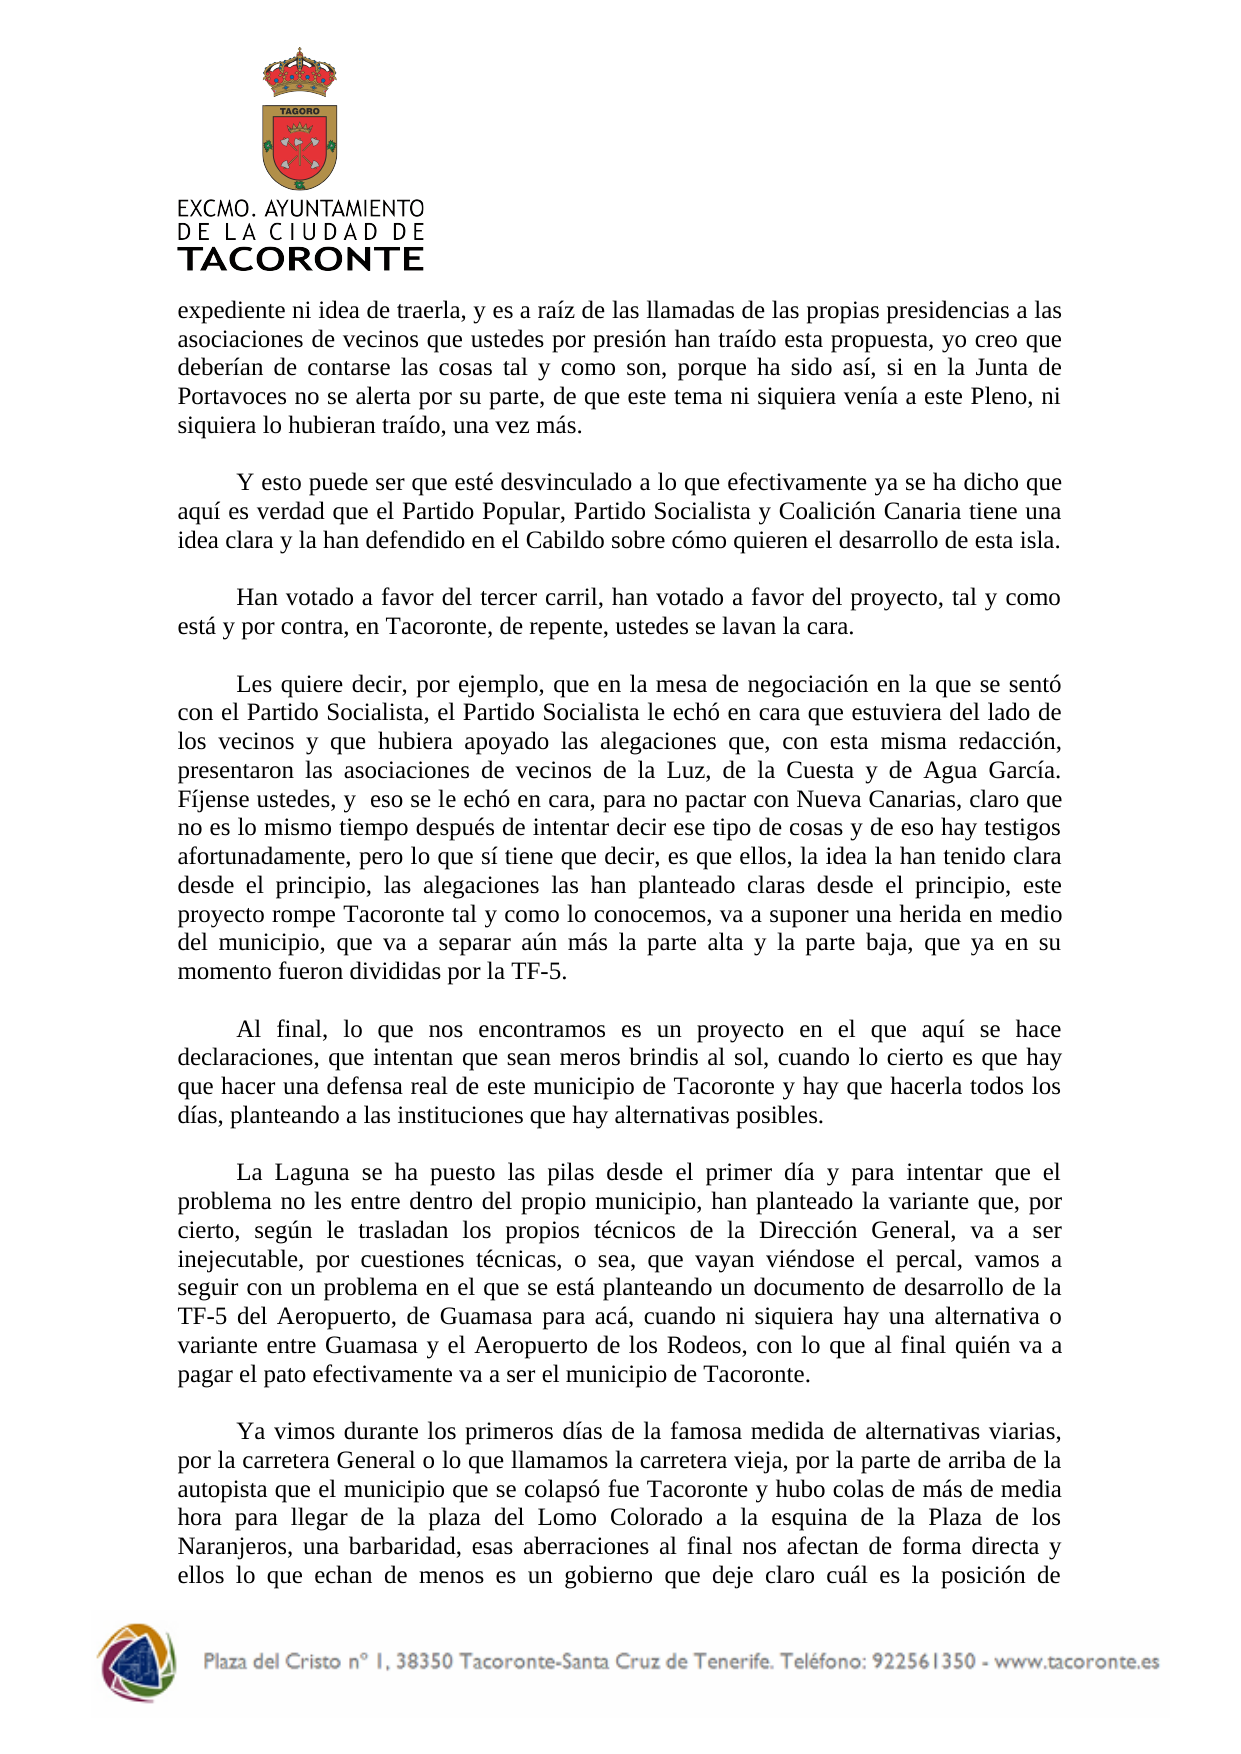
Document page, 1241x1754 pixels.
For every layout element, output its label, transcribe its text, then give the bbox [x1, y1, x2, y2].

text Ya vimos durante los primeros días de la famosa medida de alternativas viarias, por la carretera General o lo que llamamos la carretera vieja, por la parte de arriba de la autopista que el municipio que se colapsó fue Tacoronte y hubo colas de más de media hora para llegar de la plaza del Lomo Colorado a la esquina de la Plaza de los Naranjeros, una barbaridad, esas aberraciones al final nos afectan de forma directa y ellos lo que echan de menos es un gobierno que deje claro cuál es la posición de [177, 1416, 1063, 1589]
text Al final, lo que nos encontramos es un proyecto en el que aquí se hace declaraciones, que intentan que sean meros brindis al sol, cuando lo cierto es que hay que hacer una defensa real de este municipio de Tacoronte y hay que hacerla todos los días, planteando a las instituciones que hay alternativas posibles. [177, 1014, 1063, 1129]
text Y esto puede ser que esté desvinculado a lo que efectivamente ya se ha dicho que aquí es verdad que el Partido Popular, Partido Socialista y Coalición Canaria tiene una idea clara y la han defendido en el Cabildo sobre cómo quieren el desarrollo de esta isla. [177, 467, 1063, 554]
picture [90, 1610, 1170, 1718]
text Han votado a favor del tercer carril, han votado a favor del proyecto, tal y como está y por contra, en Tacoronte, de repente, ustedes se lavan la cara. [177, 582, 1063, 640]
text La Laguna se ha puesto las pilas desde el primer día y para intentar que el problema no les entre dentro del propio municipio, han planteado la variante que, por cierto, según le trasladan los propios técnicos de la Dirección General, va a ser inejecutable, por cuestiones técnicas, o sea, que vayan viéndose el percal, vamos a seguir con un problema en el que se está planteando un documento de desarrollo de la TF-5 del Aeropuerto, de Guamasa para acá, cuando ni siquiera hay una alternativa o variante entre Guamasa y el Aeropuerto de los Rodeos, con lo que al final quién va a pagar el pato efectivamente va a ser el municipio de Tacoronte. [177, 1157, 1063, 1387]
text expediente ni idea de traerla, y es a raíz de las llamadas de las propias presidencias a las asociaciones de vecinos que ustedes por presión han traído esta propuesta, yo creo que deberían de contarse las cosas tal y como son, porque ha sido así, si en la Junta de Portavoces no se alerta por su parte, de que este tema ni siquiera venía a este Pleno, ni siquiera lo hubieran traído, una vez más. [177, 295, 1063, 439]
text Les quiere decir, por ejemplo, que en la mesa de negociación en la que se sentó con el Partido Socialista, el Partido Socialista le echó en cara que estuviera del lado de los vecinos y que hubiera apoyado las alegaciones que, con esta misma redacción, presentaron las asociaciones de vecinos de la Luz, de la Cuesta y de Agua García. Fíjense ustedes, y eso se le echó en cara, para no pactar con Nueva Canarias, claro que no es lo mismo tiempo después de intentar decir ese tipo de cosas y de eso hay testigos afortunadamente, pero lo que sí tiene que decir, es que ellos, la idea la han tenido clara desde el principio, las alegaciones las han planteado claras desde el principio, este proyecto rompe Tacoronte tal y como lo conocemos, va a suponer una herida en medio del municipio, que va a separar aún más la parte alta y la parte baja, que ya en su momento fueron divididas por la TF-5. [177, 669, 1063, 985]
picture [177, 47, 424, 271]
